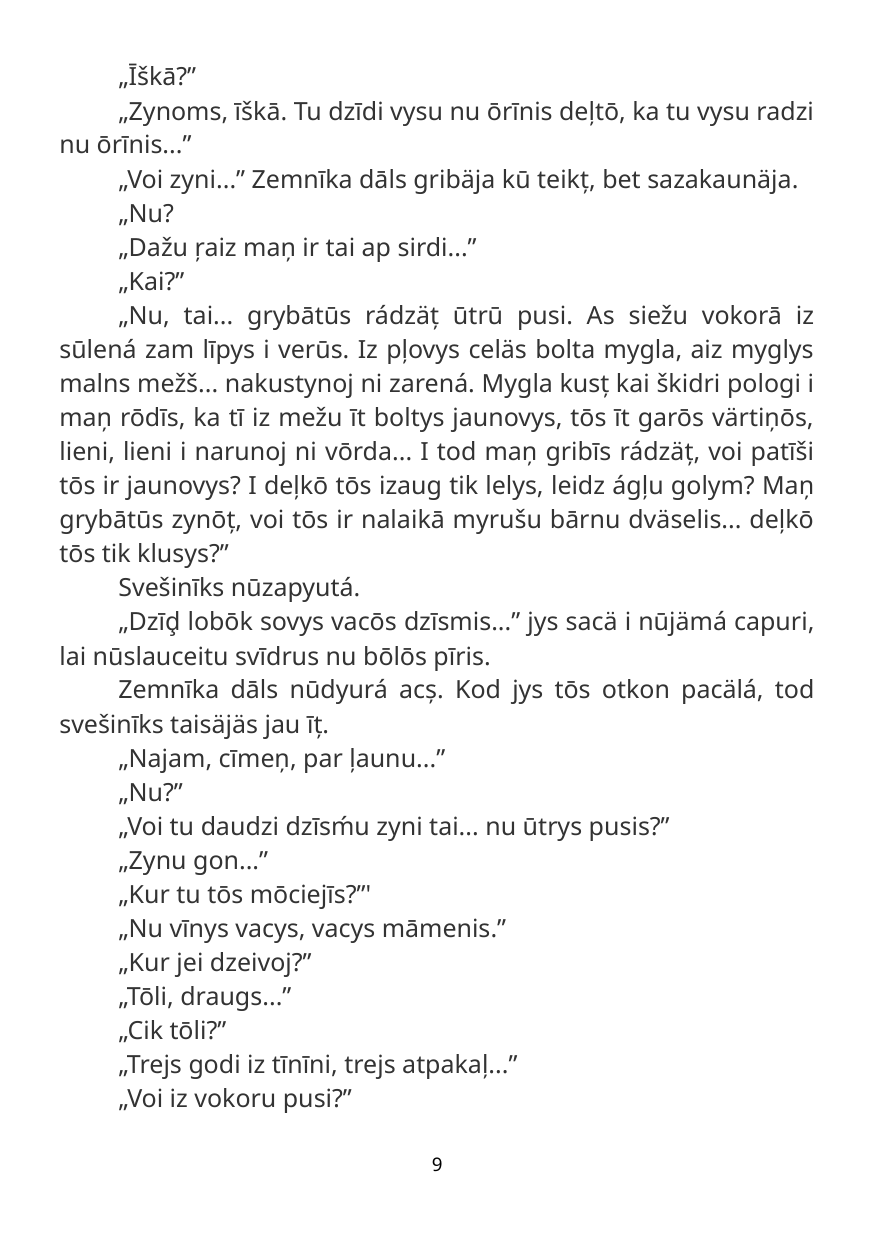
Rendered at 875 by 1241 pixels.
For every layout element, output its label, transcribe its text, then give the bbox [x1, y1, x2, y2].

text Zemnīka dāls nūdyurá acș. Kod jys tōs otkon pacälá, tod svešinīks taisäjäs jau īț. [59, 672, 815, 740]
text „Kai?” [59, 263, 815, 297]
text „Nu, tai... grybātūs rádzäț ūtrū pusi. As siežu vokorā iz sūlená zam līpys i verūs. Iz pļovys celäs bolta mygla, aiz myglys malns mežš... nakustynoj ni zarená. Mygla kusț kai škidri pologi i maņ rōdīs, ka tī iz mežu īt boltys jaunovys, tōs īt garōs värtiņōs, lieni, lieni i narunoj ni vōrda... I tod maņ gribīs rádzäț, voi patīši tōs ir jaunovys? I deļkō tōs izaug tik lelys, leidz ágļu golym? Maņ grybātūs zynōț, voi tōs ir nalaikā myrušu bārnu dväselis... deļkō tōs tik klusys?” [59, 297, 815, 570]
text „Voi tu daudzi dzīsḿu zyni tai... nu ūtrys pusis?” [59, 808, 815, 842]
text „Trejs godi iz tīnīni, trejs atpakaļ...” [59, 1047, 815, 1081]
text „Voi zyni...” Zemnīka dāls gribäja kū teikț, bet sazakaunäja. [59, 161, 815, 195]
text „Nu?” [59, 774, 815, 808]
text „Nu? [59, 195, 815, 229]
text „Kur jei dzeivoj?” [59, 945, 815, 979]
text „Īškā?” [59, 59, 815, 93]
text „Voi iz vokoru pusi?” [59, 1081, 815, 1115]
text „Dzīḑ lobōk sovys vacōs dzīsmis...” jys sacä i nūjämá capuri, lai nūslauceitu svīdrus nu bōlōs pīris. [59, 604, 815, 672]
text „Cik tōli?” [59, 1013, 815, 1047]
text „Kur tu tōs mōciejīs?”' [59, 877, 815, 911]
text „Najam, cīmeņ, par ļaunu...” [59, 740, 815, 774]
text „Nu vīnys vacys, vacys māmenis.” [59, 911, 815, 945]
text „Zynoms, īškā. Tu dzīdi vysu nu ōrīnis deļtō, ka tu vysu radzi nu ōrīnis...” [59, 93, 815, 161]
text „Zynu gon...” [59, 842, 815, 877]
text „Dažu ŗaiz maņ ir tai ap sirdi...” [59, 229, 815, 263]
text Svešinīks nūzapyutá. [59, 570, 815, 604]
text „Tōli, draugs...” [59, 979, 815, 1013]
